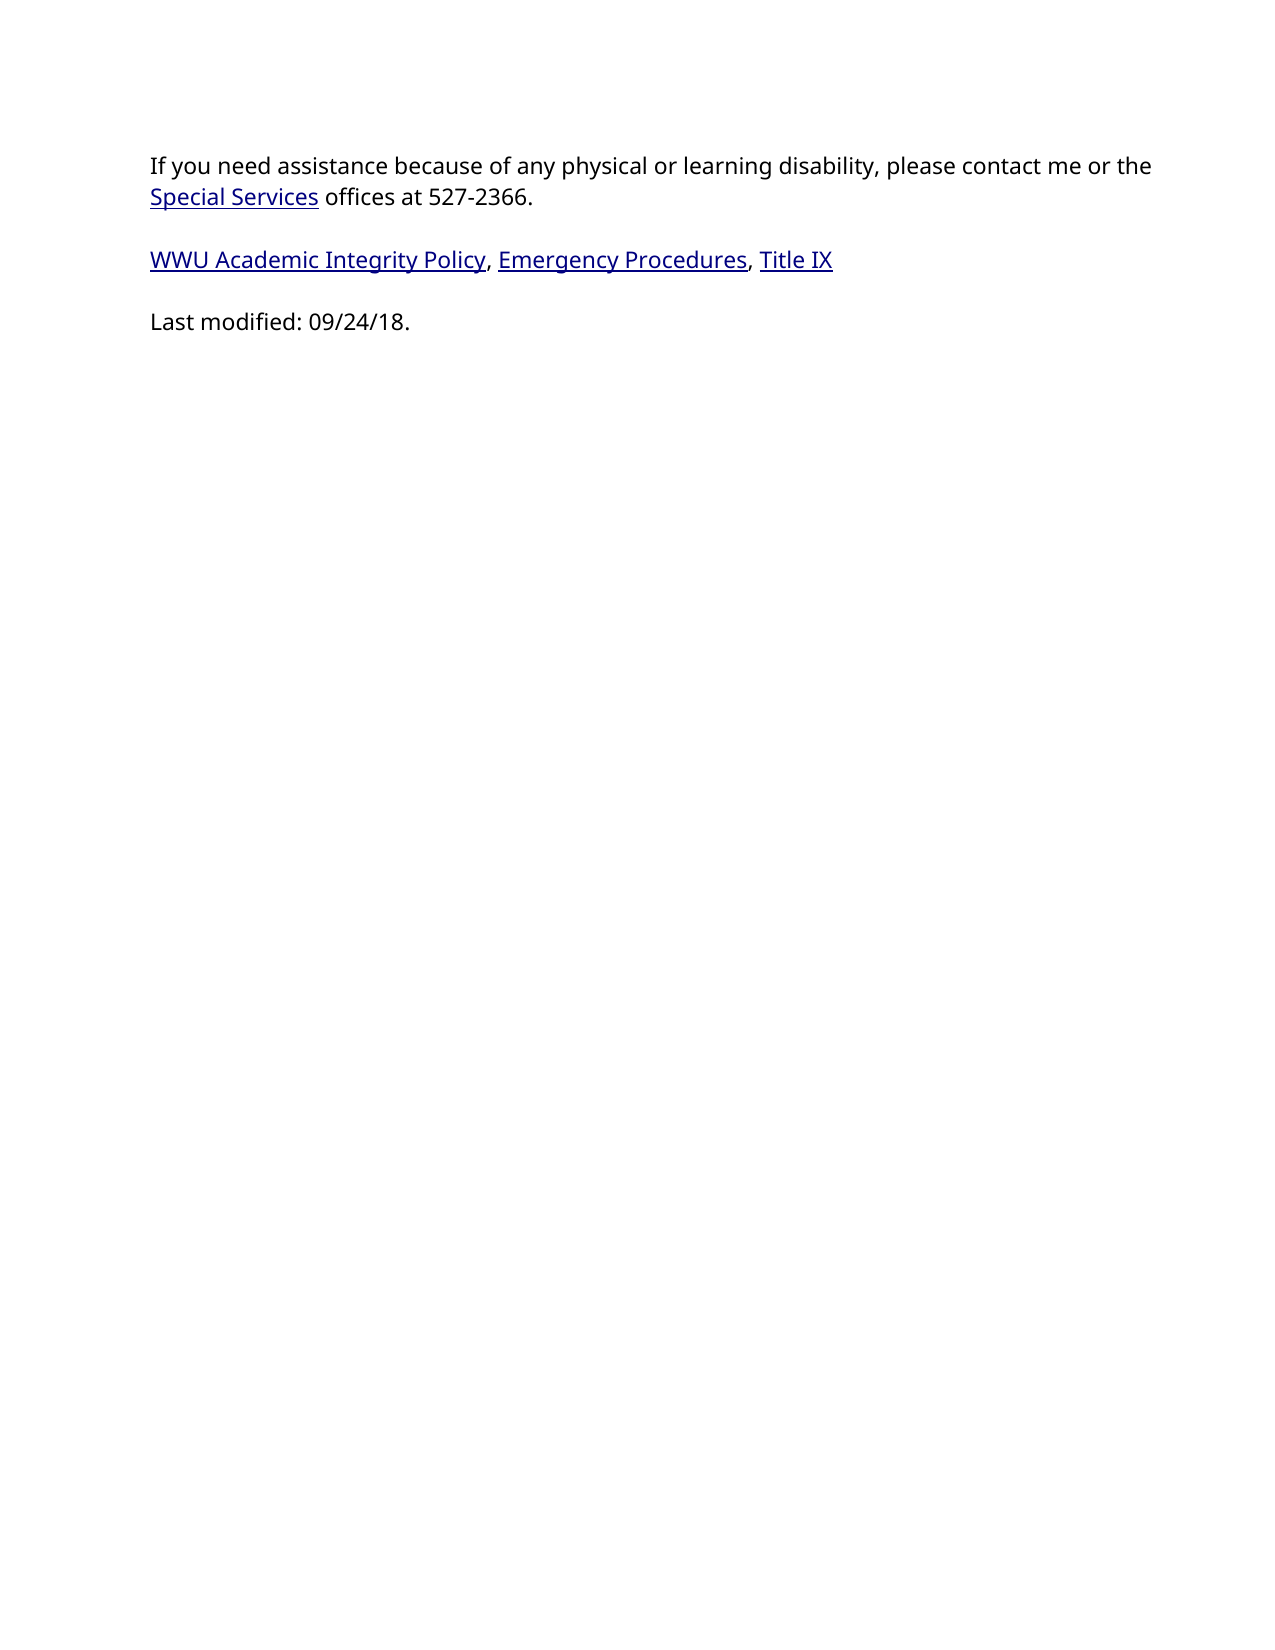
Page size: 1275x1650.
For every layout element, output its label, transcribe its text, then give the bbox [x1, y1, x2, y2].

text Last modified: 09/24/18. [150, 306, 1186, 337]
text If you need assistance because of any physical or learning disability, please contact me or the Special Services offices at 527-2366. [150, 150, 1186, 212]
text WWU Academic Integrity Policy, Emergency Procedures, Title IX [150, 244, 1186, 275]
